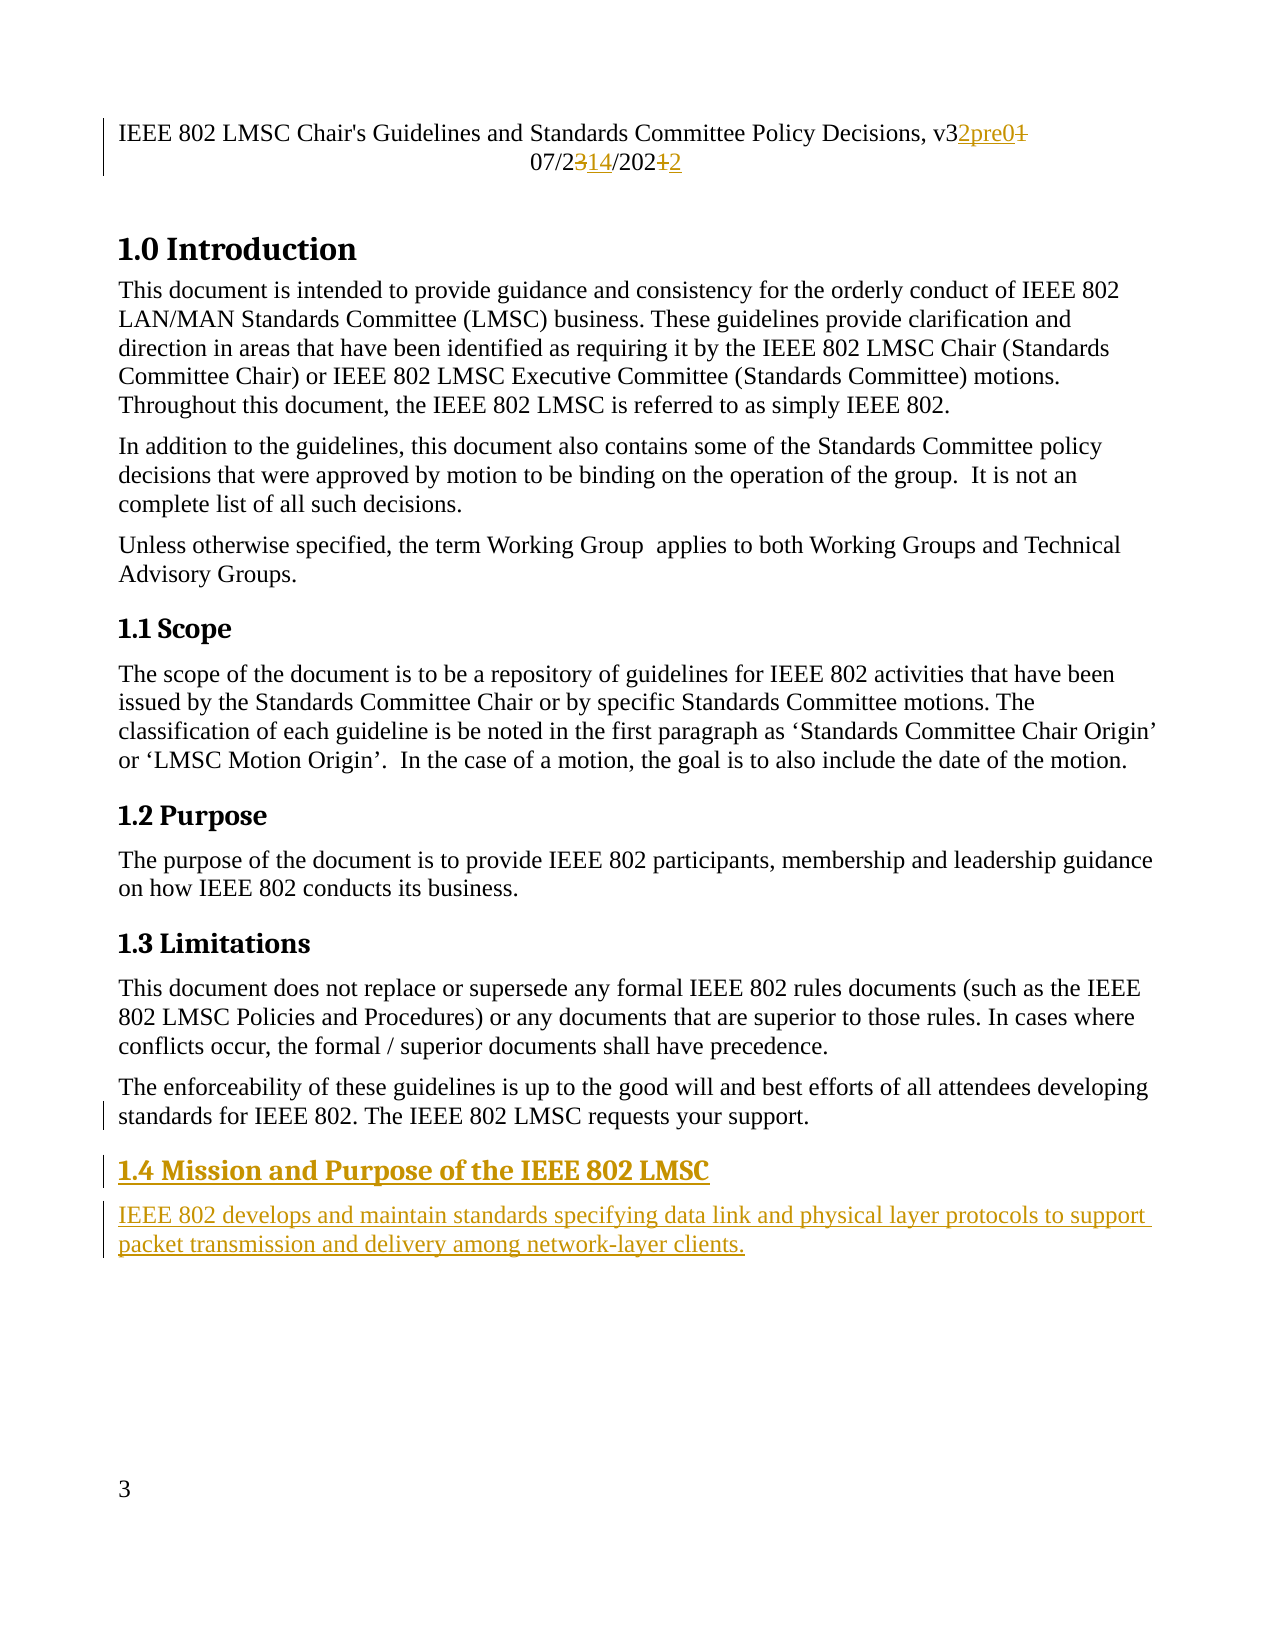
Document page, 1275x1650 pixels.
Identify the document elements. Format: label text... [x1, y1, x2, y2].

text The scope of the document is to be a repository of guidelines for IEEE 802 activities that have been issued by the Standards Committee Chair or by specific Standards Committee motions. The classification of each guideline is be noted in the first paragraph as ‘Standards Committee Chair Origin’ or ‘LMSC Motion Origin’. In the case of a motion, the goal is to also include the date of the motion. [118, 659, 1157, 774]
subtitle Scope [118, 613, 1157, 646]
subtitle Purpose [118, 799, 1157, 832]
text The enforceability of these guidelines is up to the good will and best efforts of all attendees developing standards for IEEE 802. The IEEE 802 LMSC requests your support. [118, 1072, 1157, 1129]
text Unless otherwise specified, the term Working Group applies to both Working Groups and Technical Advisory Groups. [118, 530, 1157, 588]
text IEEE 802 develops and maintain standards specifying data link and physical layer protocols to support packet transmission and delivery among network-layer clients. [118, 1201, 1157, 1258]
subtitle Introduction [118, 231, 1157, 269]
text In addition to the guidelines, this document also contains some of the Standards Committee policy decisions that were approved by motion to be binding on the operation of the group. It is not an complete list of all such decisions. [118, 431, 1157, 518]
text This document is intended to provide guidance and consistency for the orderly conduct of IEEE 802 LAN/MAN Standards Committee (LMSC) business. These guidelines provide clarification and direction in areas that have been identified as requiring it by the IEEE 802 LMSC Chair (Standards Committee Chair) or IEEE 802 LMSC Executive Committee (Standards Committee) motions. Throughout this document, the IEEE 802 LMSC is referred to as simply IEEE 802. [118, 275, 1157, 419]
subtitle Mission and Purpose of the IEEE 802 LMSC [118, 1154, 1157, 1188]
text This document does not replace or supersede any formal IEEE 802 rules documents (such as the IEEE 802 LMSC Policies and Procedures) or any documents that are superior to those rules. In cases where conflicts occur, the formal / superior documents shall have precedence. [118, 973, 1157, 1059]
subtitle Limitations [118, 927, 1157, 961]
text The purpose of the document is to provide IEEE 802 participants, membership and leadership guidance on how IEEE 802 conducts its business. [118, 845, 1157, 902]
